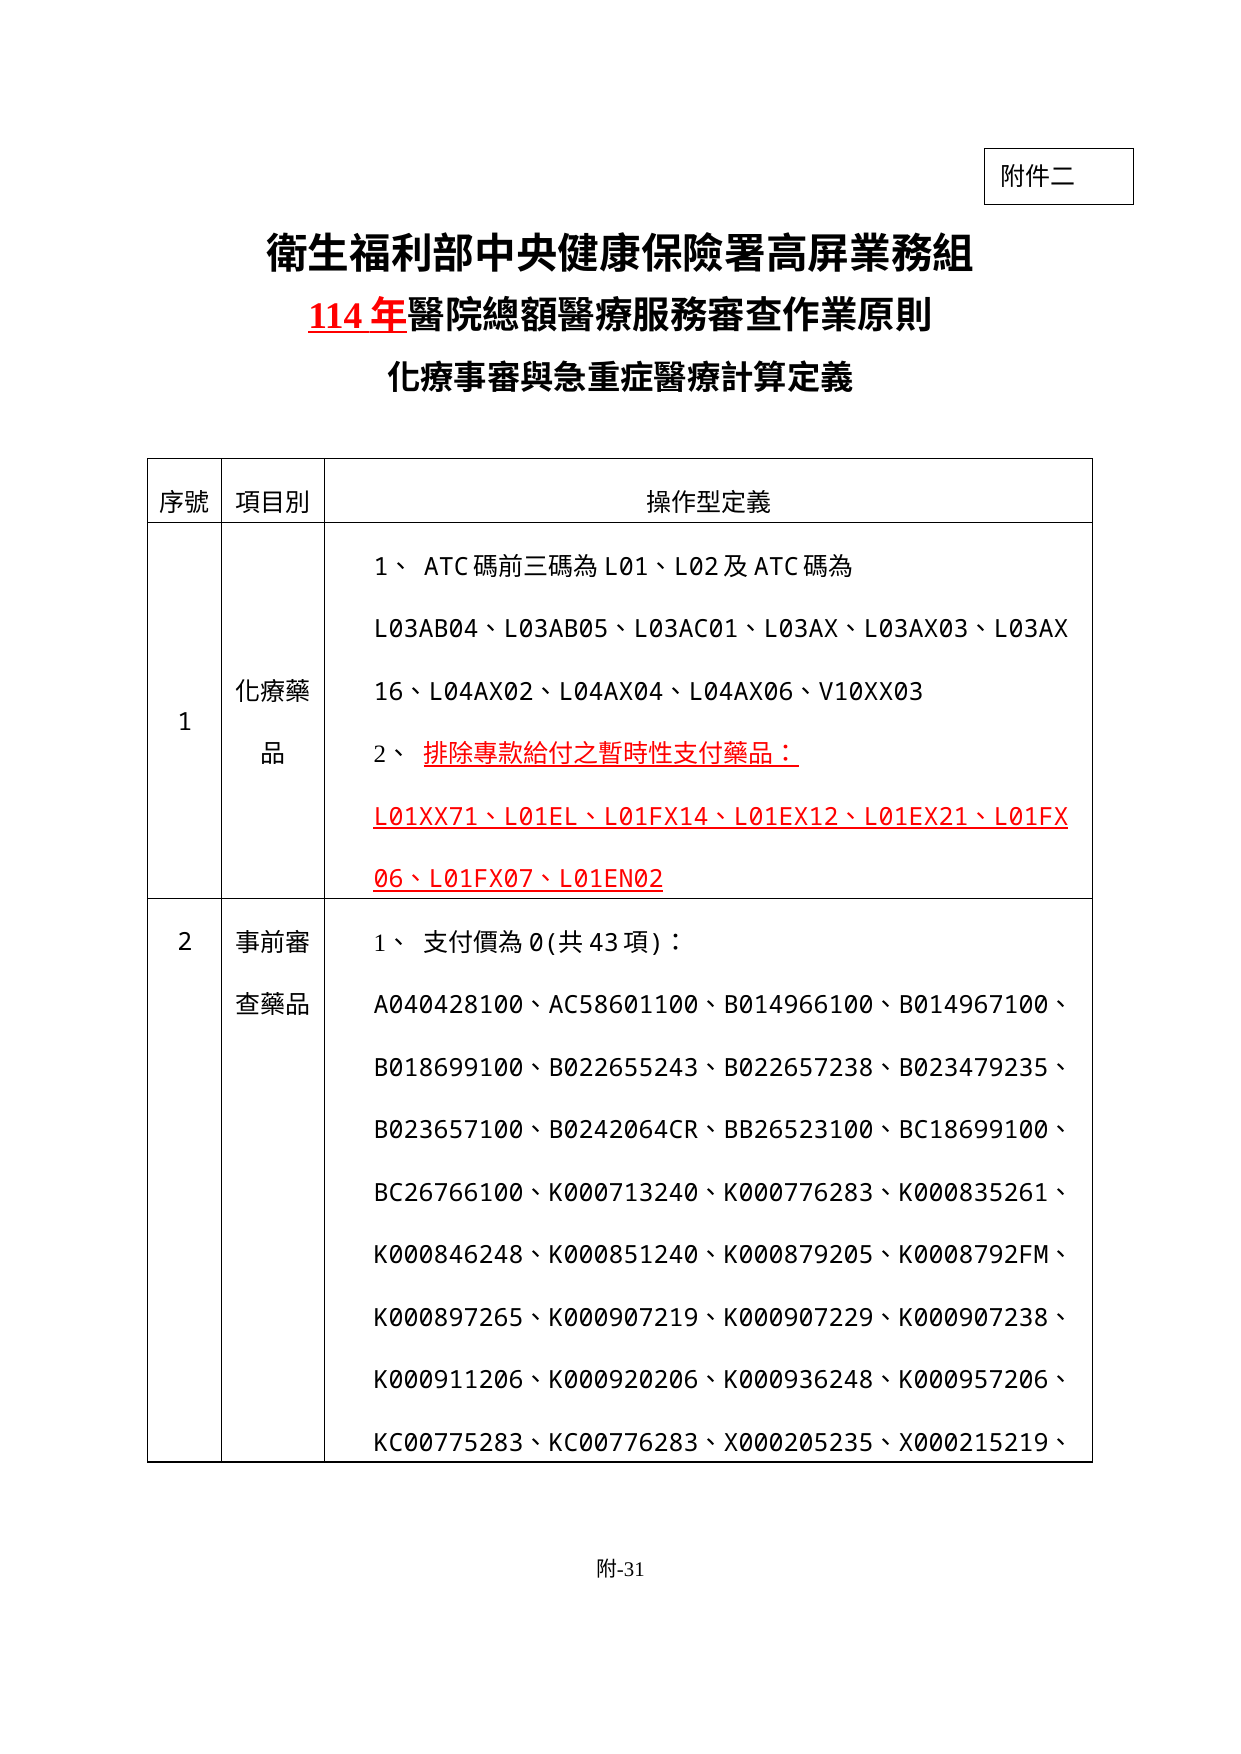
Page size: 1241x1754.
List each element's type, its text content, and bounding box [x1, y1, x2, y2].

table_cell 支付價為0(共43項)： A040428100、AC58601100、B014966100、B014967100、B018699100、B022655243、B022657238、B023479235、B023657100、B0242064CR、BB26523100、BC18699100、BC26766100、K000713240、K000776283、K000835261、K000846248、K000851240、K000879205、K0008792FM、K000897265、K000907219、K000907229、K000907238、K000911206、K000920206、K000936248、K000957206、KC00775283、KC00776283、X000205235、X000215219、 [325, 899, 1092, 1461]
table_header 項目別 [222, 459, 324, 522]
table_cell 化療藥品 [222, 523, 324, 898]
text [985, 149, 1133, 204]
table_cell 事前審查藥品 [222, 899, 324, 1461]
table_cell 1 [148, 523, 221, 898]
text 114年醫院總額醫療服務審查作業原則 [148, 271, 1092, 333]
table_cell 2 [148, 899, 221, 1461]
text 衛生福利部中央健康保險署高屏業務組 [148, 208, 1092, 271]
table_header 序號 [148, 459, 221, 522]
table_cell ATC碼前三碼為L01、L02及ATC碼為L03AB04、L03AB05、L03AC01、L03AX、L03AX03、L03AX16、L04AX02、L04AX04、L04AX06、V10XX03 排除專款給付之暫時性支付藥品：L01XX71、L01EL、L01FX14、L01EX12、L01EX21、L01FX06、L01FX07、L01EN02 [325, 523, 1092, 898]
text 化療事審與急重症醫療計算定義 [148, 333, 1092, 396]
table_header 操作型定義 [325, 459, 1092, 522]
text 附件二 [1000, 156, 1118, 193]
